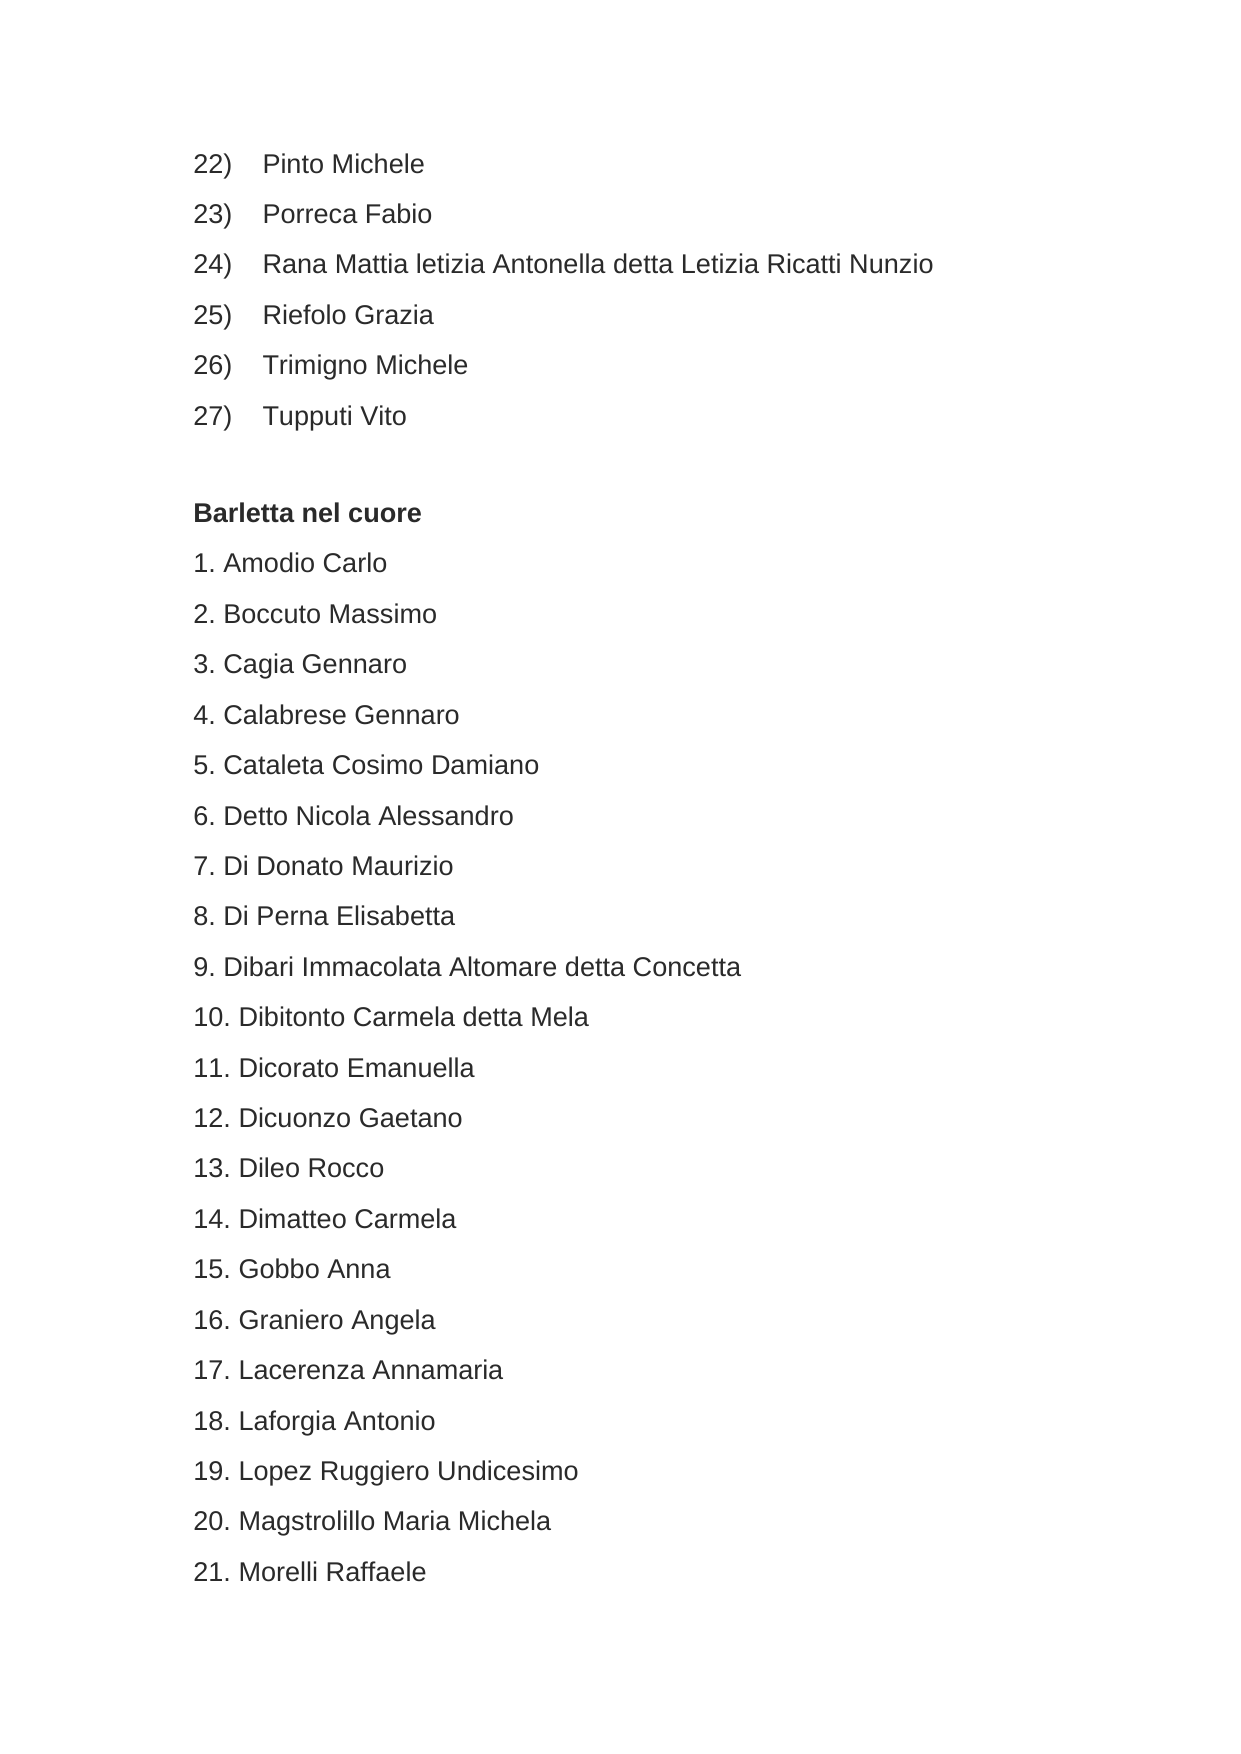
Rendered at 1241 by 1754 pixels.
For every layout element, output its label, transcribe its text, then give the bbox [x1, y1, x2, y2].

list 7. Di Donato Maurizio [156, 850, 1122, 881]
list 6. Detto Nicola Alessandro [156, 799, 1122, 831]
list Barletta nel cuore [156, 497, 1122, 528]
list 2. Boccuto Massimo [156, 598, 1122, 629]
list 9. Dibari Immacolata Altomare detta Concetta [156, 951, 1122, 982]
list 10. Dibitonto Carmela detta Mela [156, 1001, 1122, 1032]
list 14. Dimatteo Carmela [156, 1203, 1122, 1234]
list 27) Tupputi Vito [156, 400, 1122, 431]
list 22) Pinto Michele [156, 148, 1122, 179]
list 25) Riefolo Grazia [156, 299, 1122, 330]
list 12. Dicuonzo Gaetano [156, 1102, 1122, 1133]
list 11. Dicorato Emanuella [156, 1052, 1122, 1083]
list 3. Cagia Gennaro [156, 648, 1122, 679]
list 23) Porreca Fabio [156, 198, 1122, 229]
list 13. Dileo Rocco [156, 1152, 1122, 1184]
list 8. Di Perna Elisabetta [156, 900, 1122, 932]
list 17. Lacerenza Annamaria [156, 1354, 1122, 1385]
list 21. Morelli Raffaele [156, 1556, 1122, 1587]
list 4. Calabrese Gennaro [156, 699, 1122, 730]
list 5. Cataleta Cosimo Damiano [156, 749, 1122, 780]
list 24) Rana Mattia letizia Antonella detta Letizia Ricatti Nunzio [156, 248, 1122, 280]
list 15. Gobbo Anna [156, 1253, 1122, 1284]
list 1. Amodio Carlo [156, 547, 1122, 579]
list 26) Trimigno Michele [156, 349, 1122, 381]
list 16. Graniero Angela [156, 1304, 1122, 1335]
list 18. Laforgia Antonio [156, 1404, 1122, 1436]
list 19. Lopez Ruggiero Undicesimo [156, 1455, 1122, 1486]
list 20. Magstrolillo Maria Michela [156, 1505, 1122, 1537]
